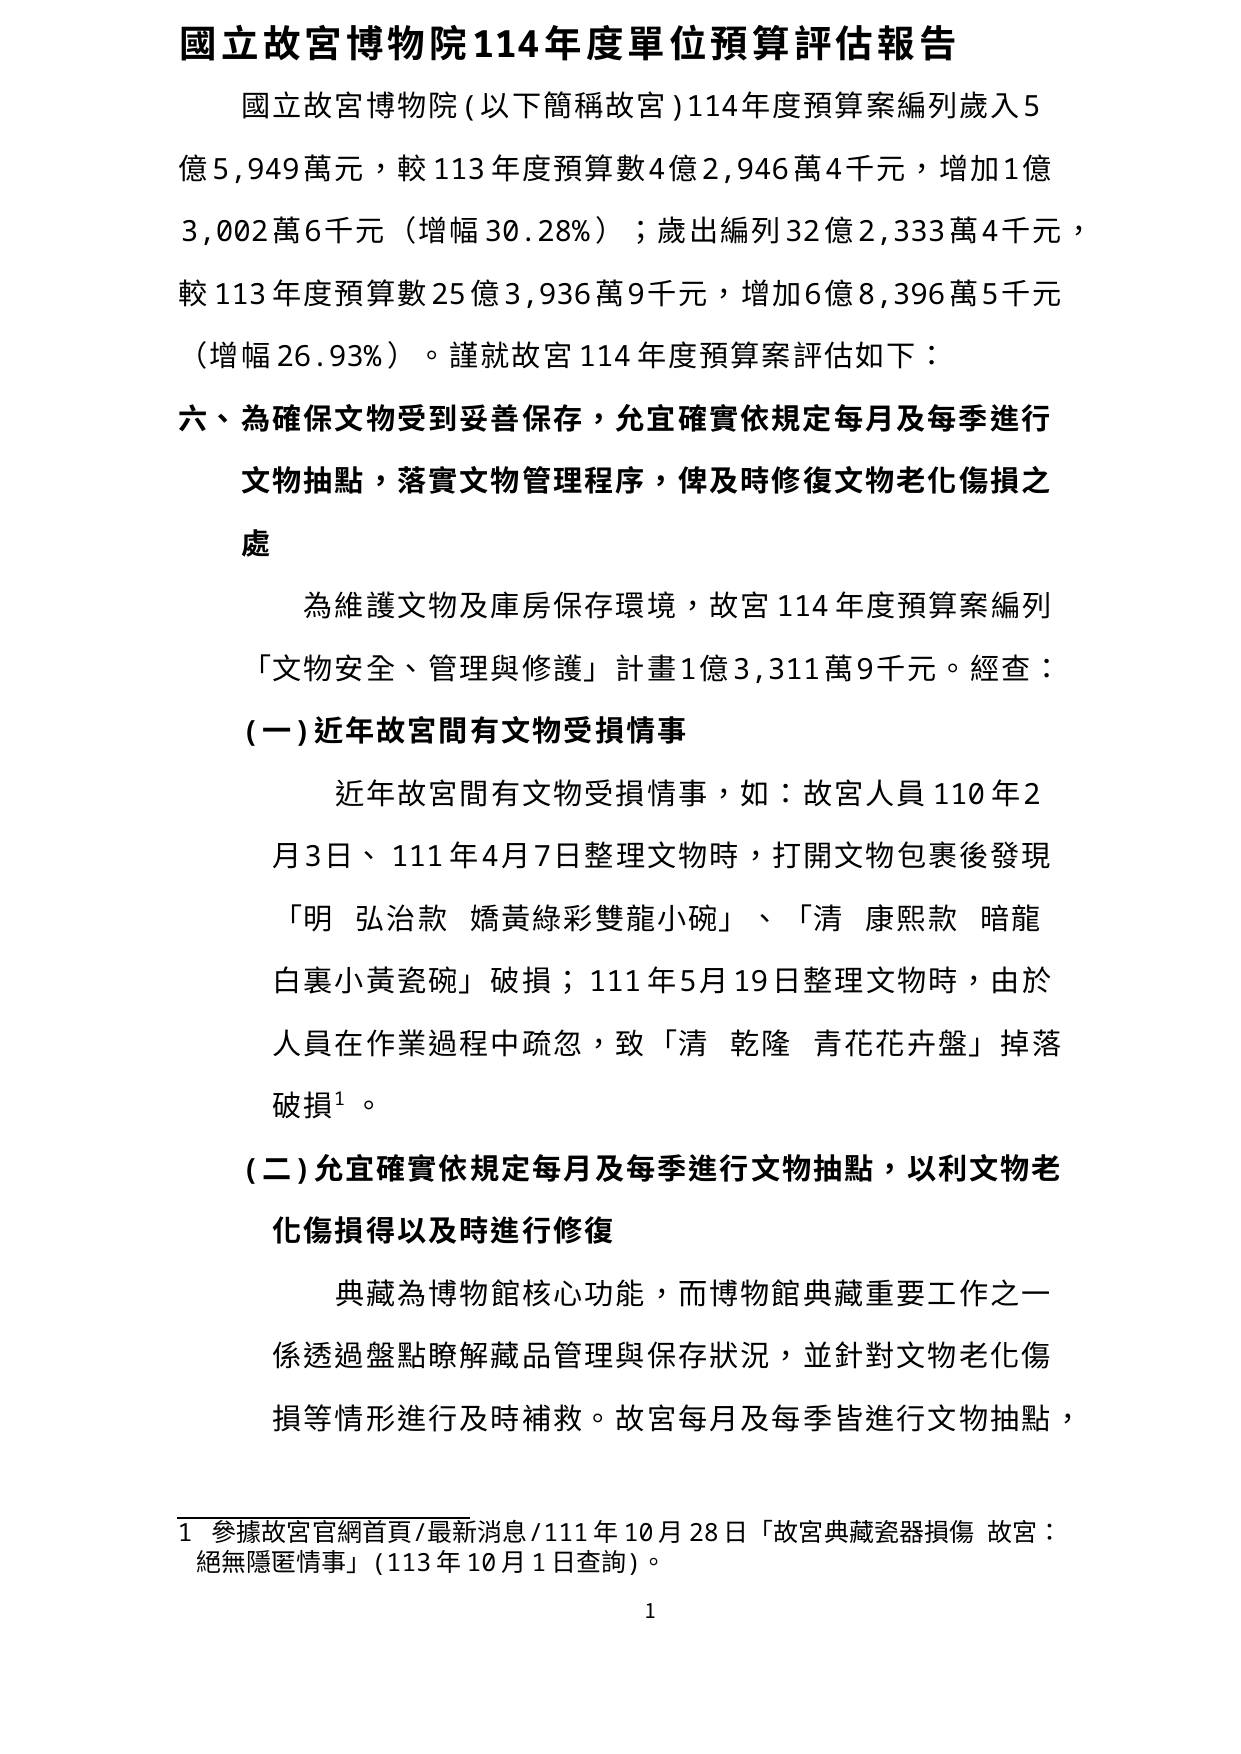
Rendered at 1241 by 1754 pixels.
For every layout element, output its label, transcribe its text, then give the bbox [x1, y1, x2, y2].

text 典藏為博物館核心功能，而博物館典藏重要工作之一係透過盤點瞭解藏品管理與保存狀況，並針對文物老化傷損等情形進行及時補救。故宮每月及每季皆進行文物抽點，每20年進行全面盤點，在抽點及盤點時皆核對文物狀況，並於文物抽、盤點發現狀況時，對外公開。 [266, 1250, 1063, 1437]
text (二)允宜確實依規定每月及每季進行文物抽點，以利文物老化傷損得以及時進行修復 [236, 1125, 1063, 1250]
text 六、為確保文物受到妥善保存，允宜確實依規定每月及每季進行文物抽點，落實文物管理程序，俾及時修復文物老化傷損之處 [177, 375, 1063, 562]
text 近年故宮間有文物受損情事，如：故宮人員110年2月3日、111年4月7日整理文物時，打開文物包裹後發現「明 弘治款 嬌黃綠彩雙龍小碗」、「清 康熙款 暗龍白裏小黃瓷碗」破損；111年5月19日整理文物時，由於人員在作業過程中疏忽，致「清 乾隆 青花花卉盤」掉落破損。 [266, 750, 1063, 1125]
text (一)近年故宮間有文物受損情事 [236, 687, 1063, 750]
text 參據故宮官網首頁/最新消息/111年10月28日「故宮典藏瓷器損傷 故宮：絕無隱匿情事」(113年10月1日查詢)。 [177, 1518, 1063, 1577]
text 國立故宮博物院114年度單位預算評估報告 [177, 0, 1063, 62]
text 國立故宮博物院(以下簡稱故宮)114年度預算案編列歲入5億5,949萬元，較113年度預算數4億2,946萬4千元，增加1億3,002萬6千元（增幅30.28%）；歲出編列32億2,333萬4千元，較113年度預算數25億3,936萬9千元，增加6億8,396萬5千元（增幅26.93%）。謹就故宮114年度預算案評估如下： [177, 62, 1063, 375]
text 為維護文物及庫房保存環境，故宮114年度預算案編列「文物安全、管理與修護」計畫1億3,311萬9千元。經查： [236, 562, 1063, 687]
